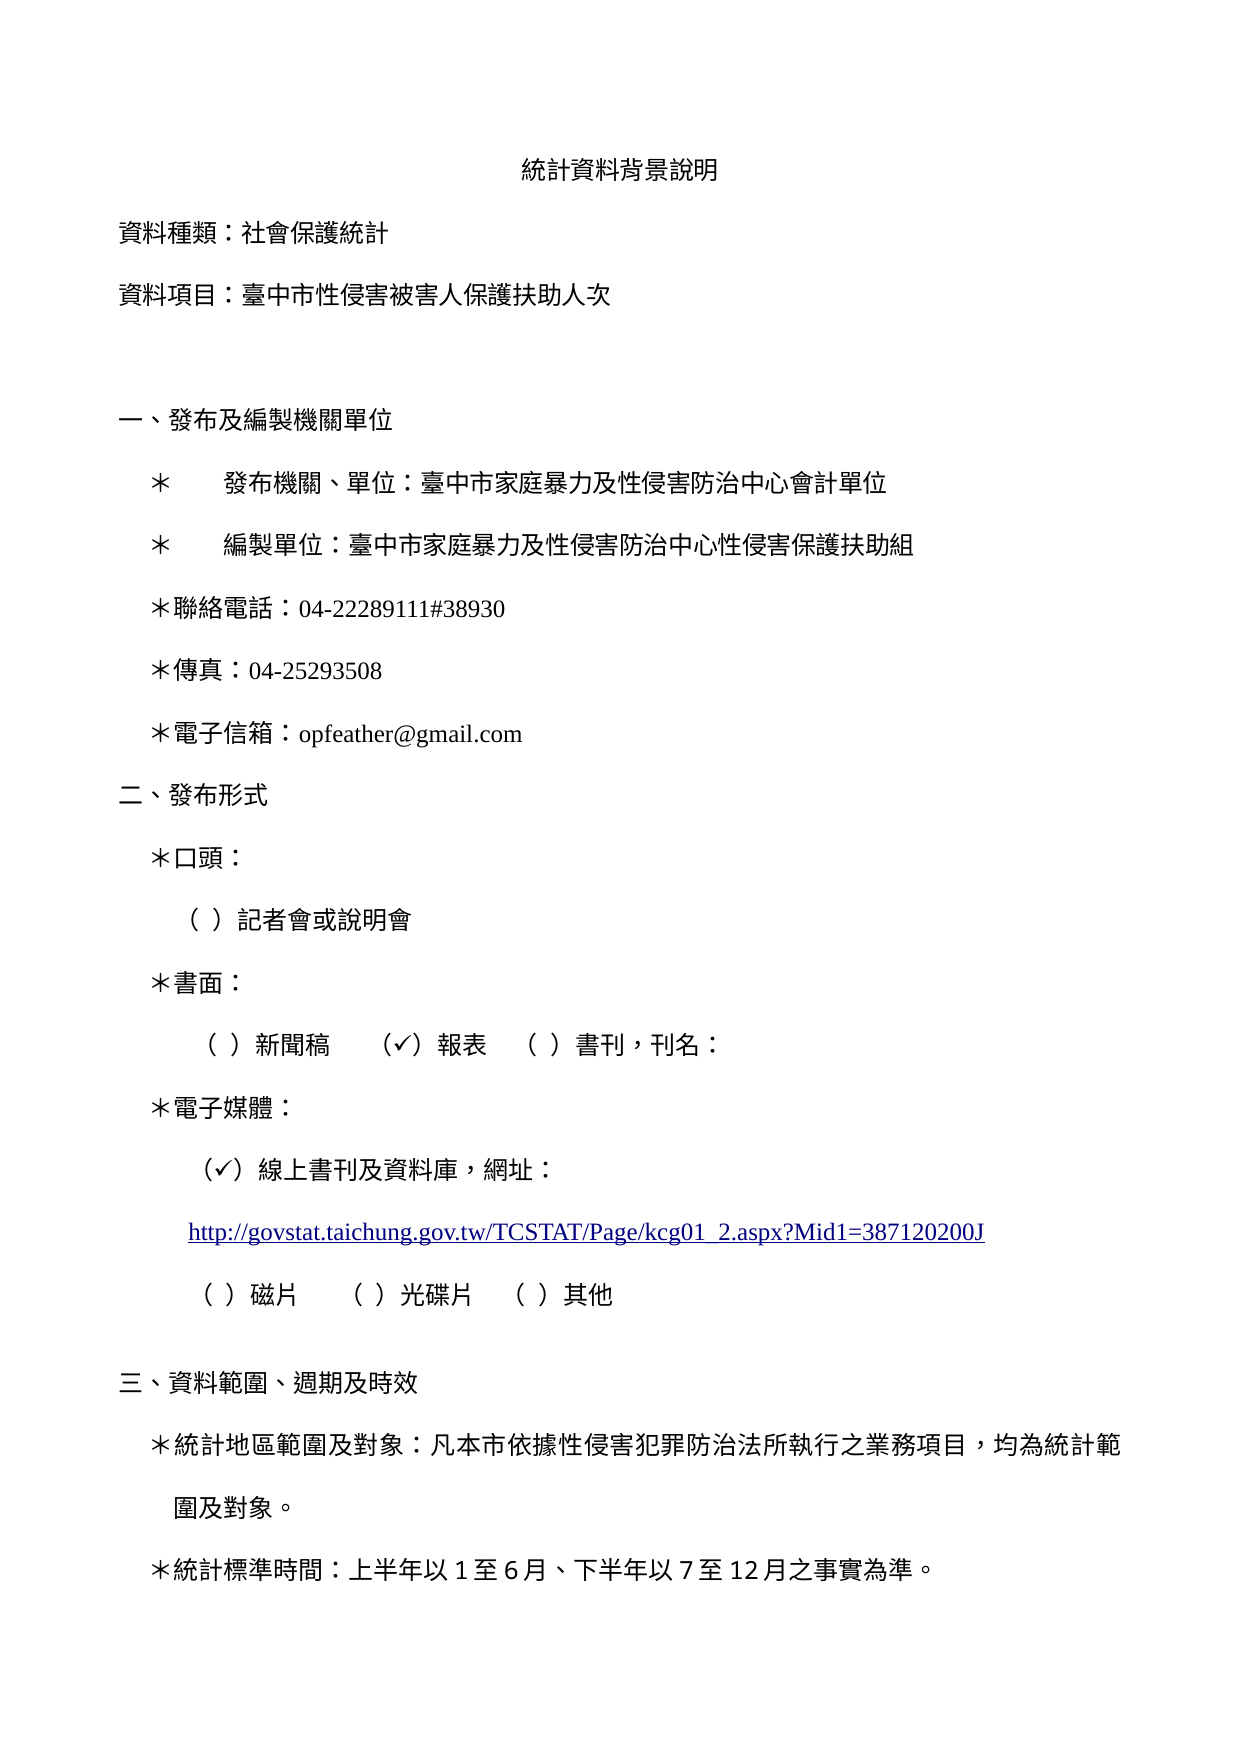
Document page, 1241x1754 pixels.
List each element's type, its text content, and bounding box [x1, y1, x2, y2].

text （ ）磁片 （ ）光碟片 （ ）其他 [188, 1252, 1156, 1314]
text 統計資料背景說明 [118, 127, 1122, 189]
text （）線上書刊及資料庫，網址： [188, 1127, 1156, 1189]
text ＊統計地區範圍及對象：凡本市依據性侵害犯罪防治法所執行之業務項目，均為統計範圍及對象。 [149, 1402, 1122, 1527]
text ＊電子媒體： [149, 1064, 1122, 1127]
list 編製單位：臺中市家庭暴力及性侵害防治中心性侵害保護扶助組 [149, 502, 1122, 564]
text ＊書面： [149, 939, 1122, 1002]
text 資料種類：社會保護統計 [118, 189, 1122, 252]
text 一、發布及編製機關單位 [118, 377, 1122, 439]
text ＊傳真：04-25293508 [149, 627, 1122, 689]
text ＊聯絡電話：04-22289111#38930 [149, 564, 1122, 627]
text 三、資料範圍、週期及時效 [118, 1339, 1122, 1402]
text 資料項目：臺中市性侵害被害人保護扶助人次 [118, 252, 1122, 314]
text ＊口頭： [149, 814, 1122, 877]
text （ ）記者會或說明會 [118, 877, 1122, 939]
text （ ）新聞稿 （）報表 （ ）書刊，刊名： [149, 1002, 1122, 1064]
list 發布機關、單位：臺中市家庭暴力及性侵害防治中心會計單位 [149, 439, 1122, 502]
text ＊統計標準時間：上半年以1至6月、下半年以7至12月之事實為準。 [149, 1527, 1122, 1589]
text ＊電子信箱：opfeather@gmail.com [149, 689, 1122, 752]
text http://govstat.taichung.gov.tw/TCSTAT/Page/kcg01_2.aspx?Mid1=387120200J [188, 1189, 1156, 1252]
text 二、發布形式 [118, 752, 1122, 814]
